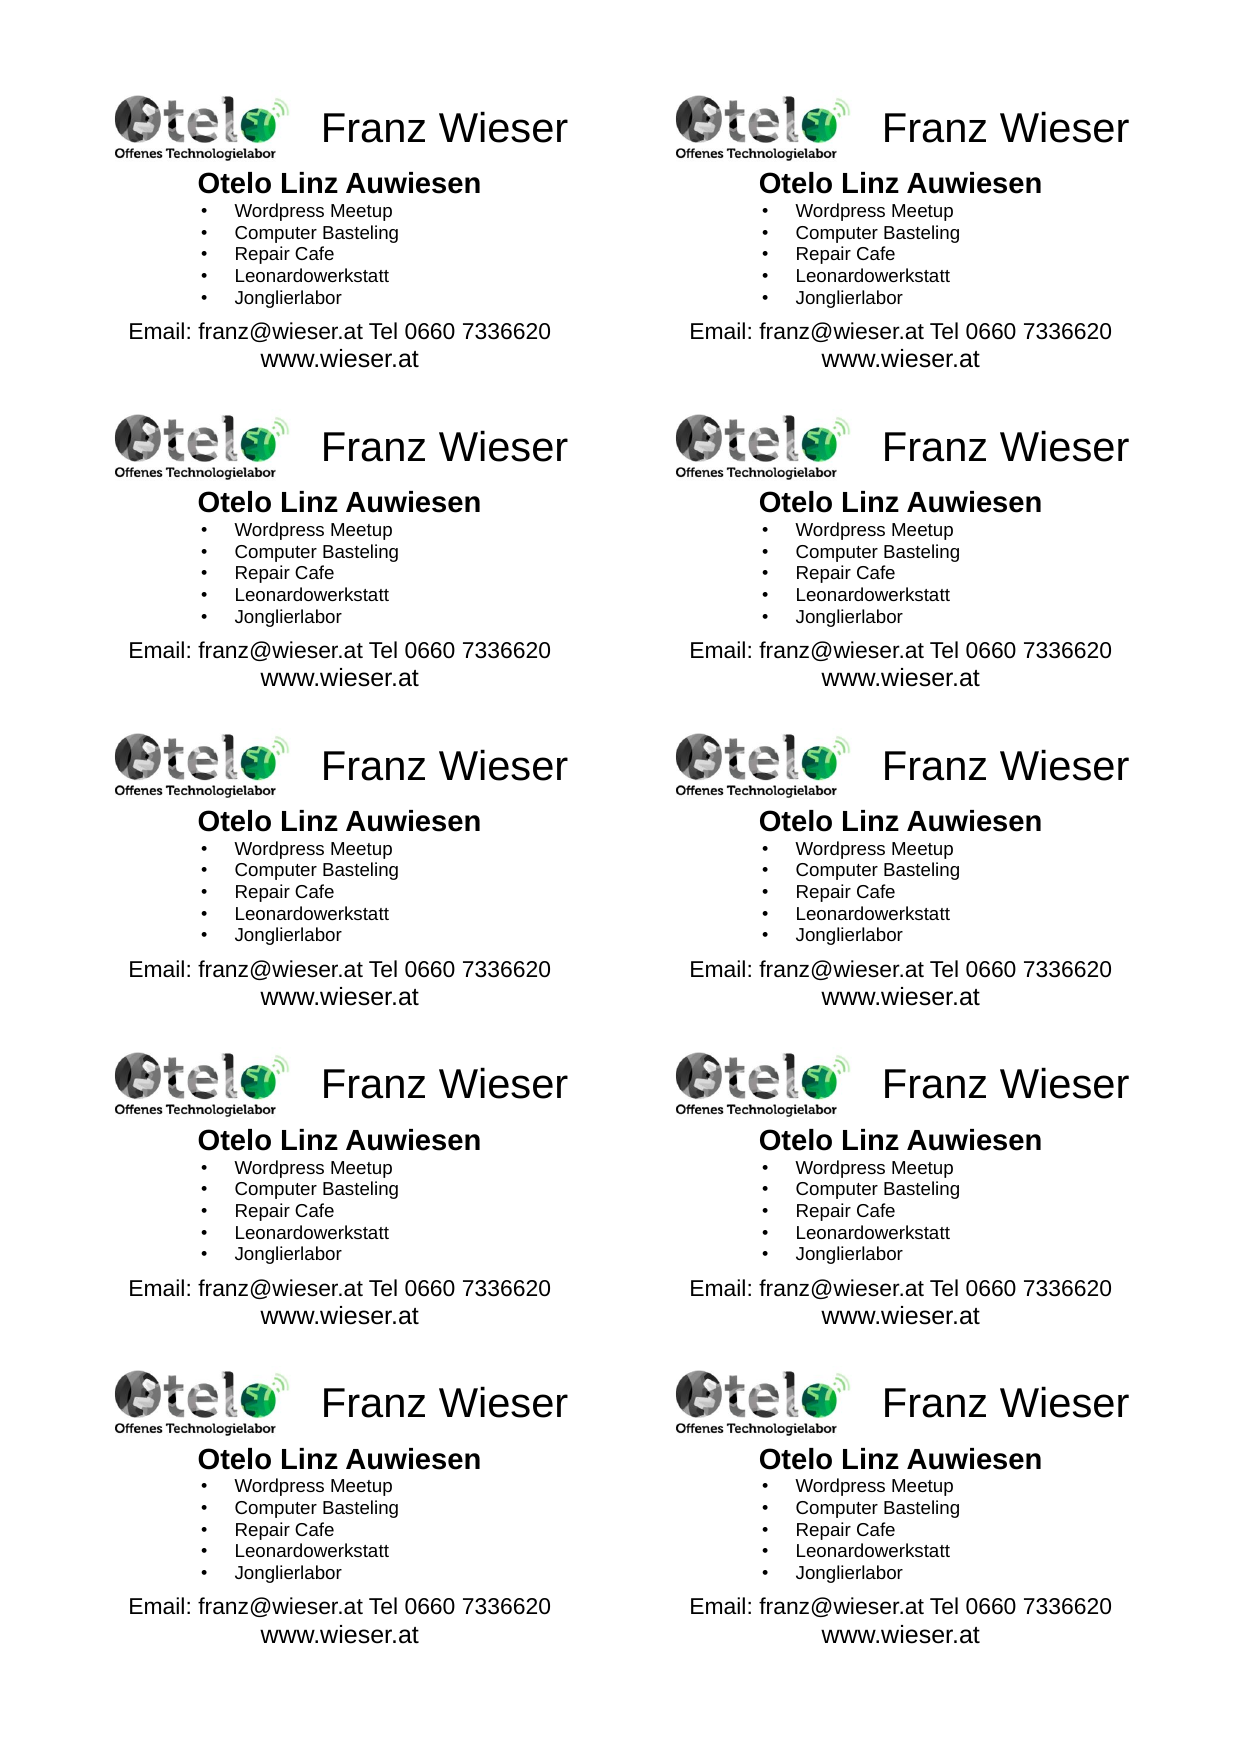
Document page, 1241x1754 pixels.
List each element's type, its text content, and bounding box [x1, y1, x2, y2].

list Leonardowerkstatt [201, 1221, 591, 1243]
text Email: franz@wieser.at Tel 0660 7336620 [649, 1593, 1152, 1620]
list Computer Basteling [762, 1497, 1152, 1519]
list Wordpress Meetup [762, 519, 1152, 540]
list Repair Cafe [201, 881, 591, 903]
list Jonglierlabor [201, 605, 591, 627]
text Otelo Linz Auwiesen [649, 804, 1152, 838]
text www.wieser.at [649, 663, 1152, 692]
list Repair Cafe [201, 562, 591, 584]
list Repair Cafe [762, 881, 1152, 903]
list Computer Basteling [201, 1497, 591, 1519]
text Otelo Linz Auwiesen [88, 804, 591, 838]
text Email: franz@wieser.at Tel 0660 7336620 [88, 1274, 591, 1301]
list Leonardowerkstatt [201, 584, 591, 605]
text Email: franz@wieser.at Tel 0660 7336620 [88, 637, 591, 663]
list Wordpress Meetup [201, 1156, 591, 1178]
text www.wieser.at [88, 1620, 591, 1648]
picture [671, 90, 853, 162]
text Email: franz@wieser.at Tel 0660 7336620 [649, 318, 1152, 344]
list Leonardowerkstatt [762, 584, 1152, 605]
text www.wieser.at [649, 982, 1152, 1011]
list Wordpress Meetup [201, 838, 591, 859]
text Email: franz@wieser.at Tel 0660 7336620 [88, 318, 591, 344]
list Repair Cafe [762, 1200, 1152, 1221]
list Wordpress Meetup [201, 200, 591, 222]
picture [110, 90, 292, 162]
list Leonardowerkstatt [201, 265, 591, 287]
list Computer Basteling [201, 540, 591, 562]
text Email: franz@wieser.at Tel 0660 7336620 [649, 637, 1152, 663]
list Wordpress Meetup [201, 519, 591, 540]
text Otelo Linz Auwiesen [88, 166, 591, 200]
text Email: franz@wieser.at Tel 0660 7336620 [88, 956, 591, 982]
text www.wieser.at [88, 344, 591, 373]
list Jonglierlabor [201, 1243, 591, 1265]
text www.wieser.at [649, 1620, 1152, 1648]
list Wordpress Meetup [762, 1156, 1152, 1178]
list Repair Cafe [201, 1519, 591, 1540]
list Jonglierlabor [201, 924, 591, 946]
picture [671, 409, 853, 481]
list Computer Basteling [762, 222, 1152, 243]
text Email: franz@wieser.at Tel 0660 7336620 [649, 1274, 1152, 1301]
text Otelo Linz Auwiesen [88, 485, 591, 519]
text Otelo Linz Auwiesen [649, 166, 1152, 200]
list Repair Cafe [762, 1519, 1152, 1540]
list Jonglierlabor [201, 287, 591, 308]
picture [110, 728, 292, 799]
text Email: franz@wieser.at Tel 0660 7336620 [88, 1593, 591, 1620]
list Leonardowerkstatt [201, 1540, 591, 1562]
list Repair Cafe [762, 243, 1152, 265]
text Otelo Linz Auwiesen [88, 1123, 591, 1156]
list Computer Basteling [762, 540, 1152, 562]
list Jonglierlabor [762, 1243, 1152, 1265]
list Jonglierlabor [762, 605, 1152, 627]
list Leonardowerkstatt [762, 1540, 1152, 1562]
list Wordpress Meetup [762, 200, 1152, 222]
picture [110, 1366, 292, 1437]
picture [671, 1366, 853, 1437]
list Repair Cafe [201, 1200, 591, 1221]
text Otelo Linz Auwiesen [649, 1442, 1152, 1475]
list Jonglierlabor [201, 1562, 591, 1584]
list Repair Cafe [201, 243, 591, 265]
text www.wieser.at [649, 1301, 1152, 1329]
list Wordpress Meetup [762, 838, 1152, 859]
list Leonardowerkstatt [762, 1221, 1152, 1243]
picture [671, 1047, 853, 1118]
list Jonglierlabor [762, 287, 1152, 308]
list Computer Basteling [201, 859, 591, 881]
text www.wieser.at [649, 344, 1152, 373]
text www.wieser.at [88, 1301, 591, 1329]
text Otelo Linz Auwiesen [88, 1442, 591, 1475]
list Leonardowerkstatt [762, 903, 1152, 924]
text Otelo Linz Auwiesen [649, 485, 1152, 519]
list Computer Basteling [201, 1178, 591, 1200]
picture [671, 728, 853, 799]
list Jonglierlabor [762, 924, 1152, 946]
text Email: franz@wieser.at Tel 0660 7336620 [649, 956, 1152, 982]
list Leonardowerkstatt [762, 265, 1152, 287]
list Computer Basteling [762, 1178, 1152, 1200]
picture [110, 409, 292, 481]
list Computer Basteling [201, 222, 591, 243]
picture [110, 1047, 292, 1118]
list Jonglierlabor [762, 1562, 1152, 1584]
text Otelo Linz Auwiesen [649, 1123, 1152, 1156]
list Computer Basteling [762, 859, 1152, 881]
list Wordpress Meetup [762, 1475, 1152, 1497]
list Repair Cafe [762, 562, 1152, 584]
list Leonardowerkstatt [201, 903, 591, 924]
text www.wieser.at [88, 663, 591, 692]
list Wordpress Meetup [201, 1475, 591, 1497]
text www.wieser.at [88, 982, 591, 1011]
